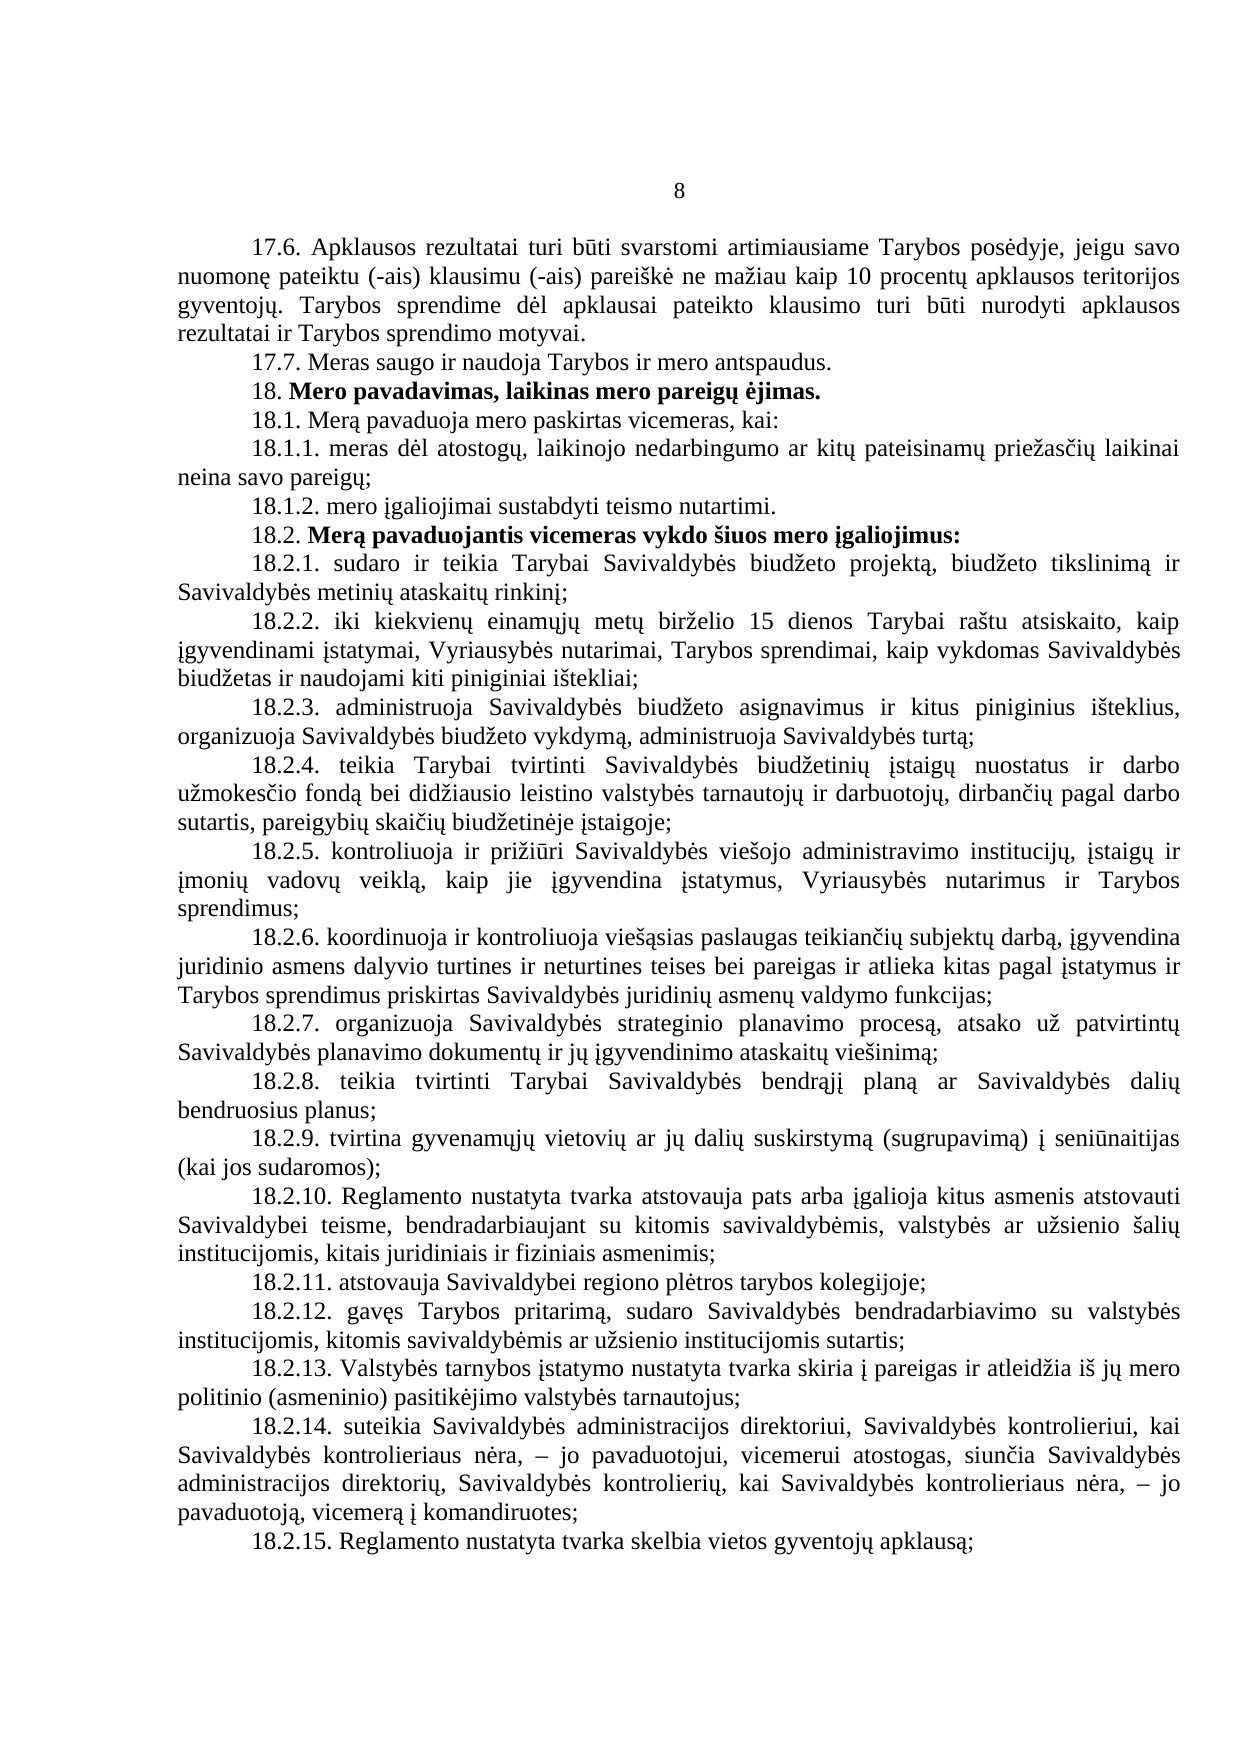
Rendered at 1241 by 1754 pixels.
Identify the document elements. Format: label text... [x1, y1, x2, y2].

text 18.2.9. tvirtina gyvenamųjų vietovių ar jų dalių suskirstymą (sugrupavimą) į seniūnaitijas (kai jos sudaromos); [177, 1123, 1181, 1181]
text 18.1.1. meras dėl atostogų, laikinojo nedarbingumo ar kitų pateisinamų priežasčių laikinai neina savo pareigų; [177, 433, 1181, 491]
text 18.2.8. teikia tvirtinti Tarybai Savivaldybės bendrąjį planą ar Savivaldybės dalių bendruosius planus; [177, 1066, 1181, 1123]
text 18. Mero pavadavimas, laikinas mero pareigų ėjimas. [177, 376, 1181, 405]
text 18.2.3. administruoja Savivaldybės biudžeto asignavimus ir kitus piniginius išteklius, organizuoja Savivaldybės biudžeto vykdymą, administruoja Savivaldybės turtą; [177, 692, 1181, 750]
text 18.2.4. teikia Tarybai tvirtinti Savivaldybės biudžetinių įstaigų nuostatus ir darbo užmokesčio fondą bei didžiausio leistino valstybės tarnautojų ir darbuotojų, dirbančių pagal darbo sutartis, pareigybių skaičių biudžetinėje įstaigoje; [177, 750, 1181, 836]
text 18.2.10. Reglamento nustatyta tvarka atstovauja pats arba įgalioja kitus asmenis atstovauti Savivaldybei teisme, bendradarbiaujant su kitomis savivaldybėmis, valstybės ar užsienio šalių institucijomis, kitais juridiniais ir fiziniais asmenimis; [177, 1181, 1181, 1267]
text 18.2.15. Reglamento nustatyta tvarka skelbia vietos gyventojų apklausą; [177, 1526, 1181, 1555]
text 17.6. Apklausos rezultatai turi būti svarstomi artimiausiame Tarybos posėdyje, jeigu savo nuomonę pateiktu (-ais) klausimu (-ais) pareiškė ne mažiau kaip 10 procentų apklausos teritorijos gyventojų. Tarybos sprendime dėl apklausai pateikto klausimo turi būti nurodyti apklausos rezultatai ir Tarybos sprendimo motyvai. [177, 232, 1181, 347]
text 18.1.2. mero įgaliojimai sustabdyti teismo nutartimi. [177, 491, 1181, 520]
text 18.2.14. suteikia Savivaldybės administracijos direktoriui, Savivaldybės kontrolieriui, kai Savivaldybės kontrolieriaus nėra, – jo pavaduotojui, vicemerui atostogas, siunčia Savivaldybės administracijos direktorių, Savivaldybės kontrolierių, kai Savivaldybės kontrolieriaus nėra, – jo pavaduotoją, vicemerą į komandiruotes; [177, 1411, 1181, 1526]
text 18.2.12. gavęs Tarybos pritarimą, sudaro Savivaldybės bendradarbiavimo su valstybės institucijomis, kitomis savivaldybėmis ar užsienio institucijomis sutartis; [177, 1296, 1181, 1353]
text 18.2.2. iki kiekvienų einamųjų metų birželio 15 dienos Tarybai raštu atsiskaito, kaip įgyvendinami įstatymai, Vyriausybės nutarimai, Tarybos sprendimai, kaip vykdomas Savivaldybės biudžetas ir naudojami kiti piniginiai ištekliai; [177, 606, 1181, 692]
text 18.2.11. atstovauja Savivaldybei regiono plėtros tarybos kolegijoje; [177, 1267, 1181, 1296]
text 18.2.7. organizuoja Savivaldybės strateginio planavimo procesą, atsako už patvirtintų Savivaldybės planavimo dokumentų ir jų įgyvendinimo ataskaitų viešinimą; [177, 1008, 1181, 1066]
text 18.2.1. sudaro ir teikia Tarybai Savivaldybės biudžeto projektą, biudžeto tikslinimą ir Savivaldybės metinių ataskaitų rinkinį; [177, 548, 1181, 606]
text 18.2.13. Valstybės tarnybos įstatymo nustatyta tvarka skiria į pareigas ir atleidžia iš jų mero politinio (asmeninio) pasitikėjimo valstybės tarnautojus; [177, 1353, 1181, 1411]
text 18.2. Merą pavaduojantis vicemeras vykdo šiuos mero įgaliojimus: [177, 520, 1181, 548]
text 18.2.6. koordinuoja ir kontroliuoja viešąsias paslaugas teikiančių subjektų darbą, įgyvendina juridinio asmens dalyvio turtines ir neturtines teises bei pareigas ir atlieka kitas pagal įstatymus ir Tarybos sprendimus priskirtas Savivaldybės juridinių asmenų valdymo funkcijas; [177, 922, 1181, 1008]
text 18.2.5. kontroliuoja ir prižiūri Savivaldybės viešojo administravimo institucijų, įstaigų ir įmonių vadovų veiklą, kaip jie įgyvendina įstatymus, Vyriausybės nutarimus ir Tarybos sprendimus; [177, 836, 1181, 922]
text 18.1. Merą pavaduoja mero paskirtas vicemeras, kai: [177, 405, 1181, 433]
text 17.7. Meras saugo ir naudoja Tarybos ir mero antspaudus. [177, 347, 1181, 376]
